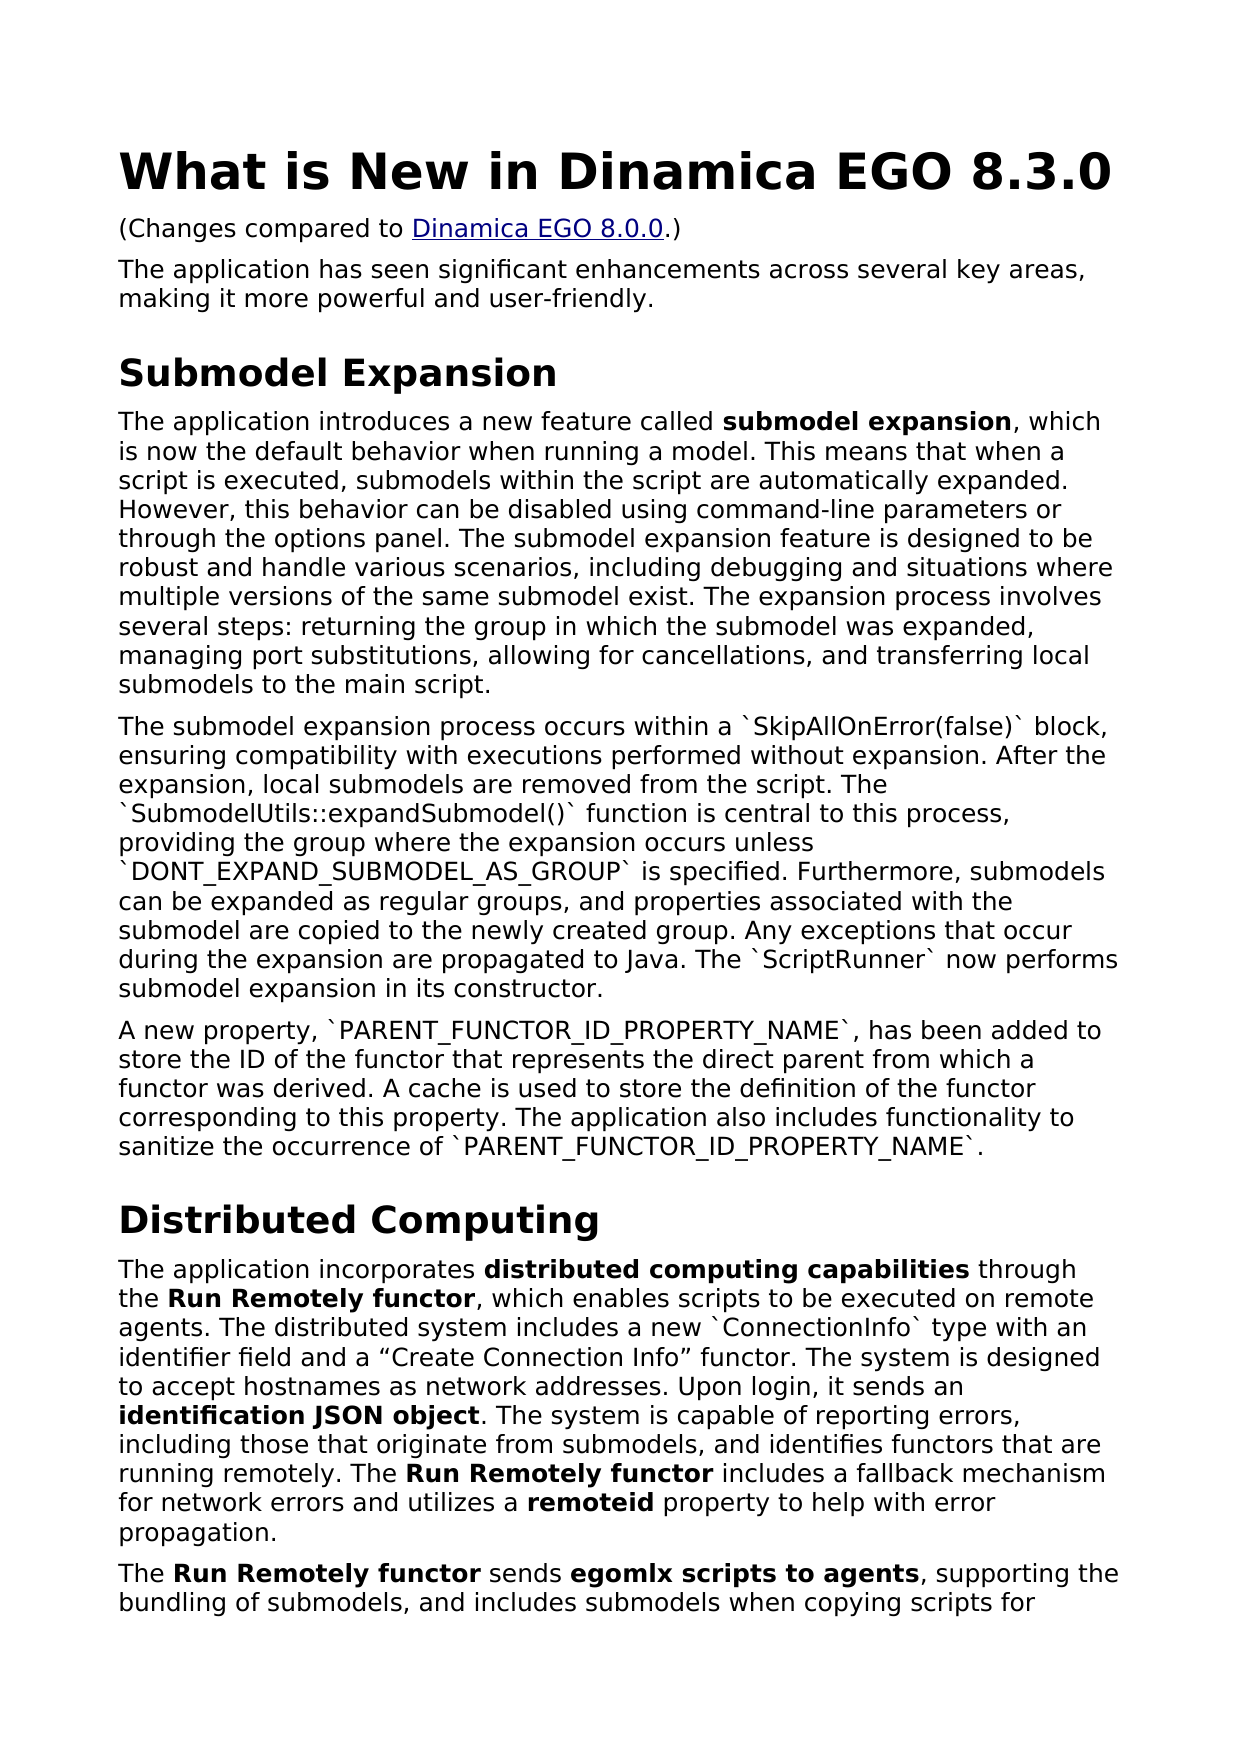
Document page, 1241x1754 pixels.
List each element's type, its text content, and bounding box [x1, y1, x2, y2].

text The Run Remotely functor sends egomlx scripts to agents, supporting the bundling of submodels, and includes submodels when copying scripts for [118, 1559, 1122, 1618]
text The application introduces a new feature called submodel expansion, which is now the default behavior when running a model. This means that when a script is executed, submodels within the script are automatically expanded. However, this behavior can be disabled using command-line parameters or through the options panel. The submodel expansion feature is designed to be robust and handle various scenarios, including debugging and situations where multiple versions of the same submodel exist. The expansion process involves several steps: returning the group in which the submodel was expanded, managing port substitutions, allowing for cancellations, and transferring local submodels to the main script. [118, 407, 1122, 699]
subtitle Submodel Expansion [118, 351, 1122, 395]
subtitle What is New in Dinamica EGO 8.3.0 [118, 143, 1122, 201]
text The submodel expansion process occurs within a `SkipAllOnError(false)` block, ensuring compatibility with executions performed without expansion. After the expansion, local submodels are removed from the script. The `SubmodelUtils::expandSubmodel()` function is central to this process, providing the group where the expansion occurs unless `DONT_EXPAND_SUBMODEL_AS_GROUP` is specified. Furthermore, submodels can be expanded as regular groups, and properties associated with the submodel are copied to the newly created group. Any exceptions that occur during the expansion are propagated to Java. The `ScriptRunner` now performs submodel expansion in its constructor. [118, 712, 1122, 1003]
subtitle Distributed Computing [118, 1199, 1122, 1243]
text A new property, `PARENT_FUNCTOR_ID_PROPERTY_NAME`, has been added to store the ID of the functor that represents the direct parent from which a functor was derived. A cache is used to store the definition of the functor corresponding to this property. The application also includes functionality to sanitize the occurrence of `PARENT_FUNCTOR_ID_PROPERTY_NAME`. [118, 1016, 1122, 1162]
text (Changes compared to Dinamica EGO 8.0.0.) [118, 214, 1122, 243]
text The application incorporates distributed computing capabilities through the Run Remotely functor, which enables scripts to be executed on remote agents. The distributed system includes a new `ConnectionInfo` type with an identifier field and a “Create Connection Info” functor. The system is designed to accept hostnames as network addresses. Upon login, it sends an identification JSON object. The system is capable of reporting errors, including those that originate from submodels, and identifies functors that are running remotely. The Run Remotely functor includes a fallback mechanism for network errors and utilizes a remoteid property to help with error propagation. [118, 1255, 1122, 1547]
text The application has seen significant enhancements across several key areas, making it more powerful and user-friendly. [118, 256, 1122, 314]
